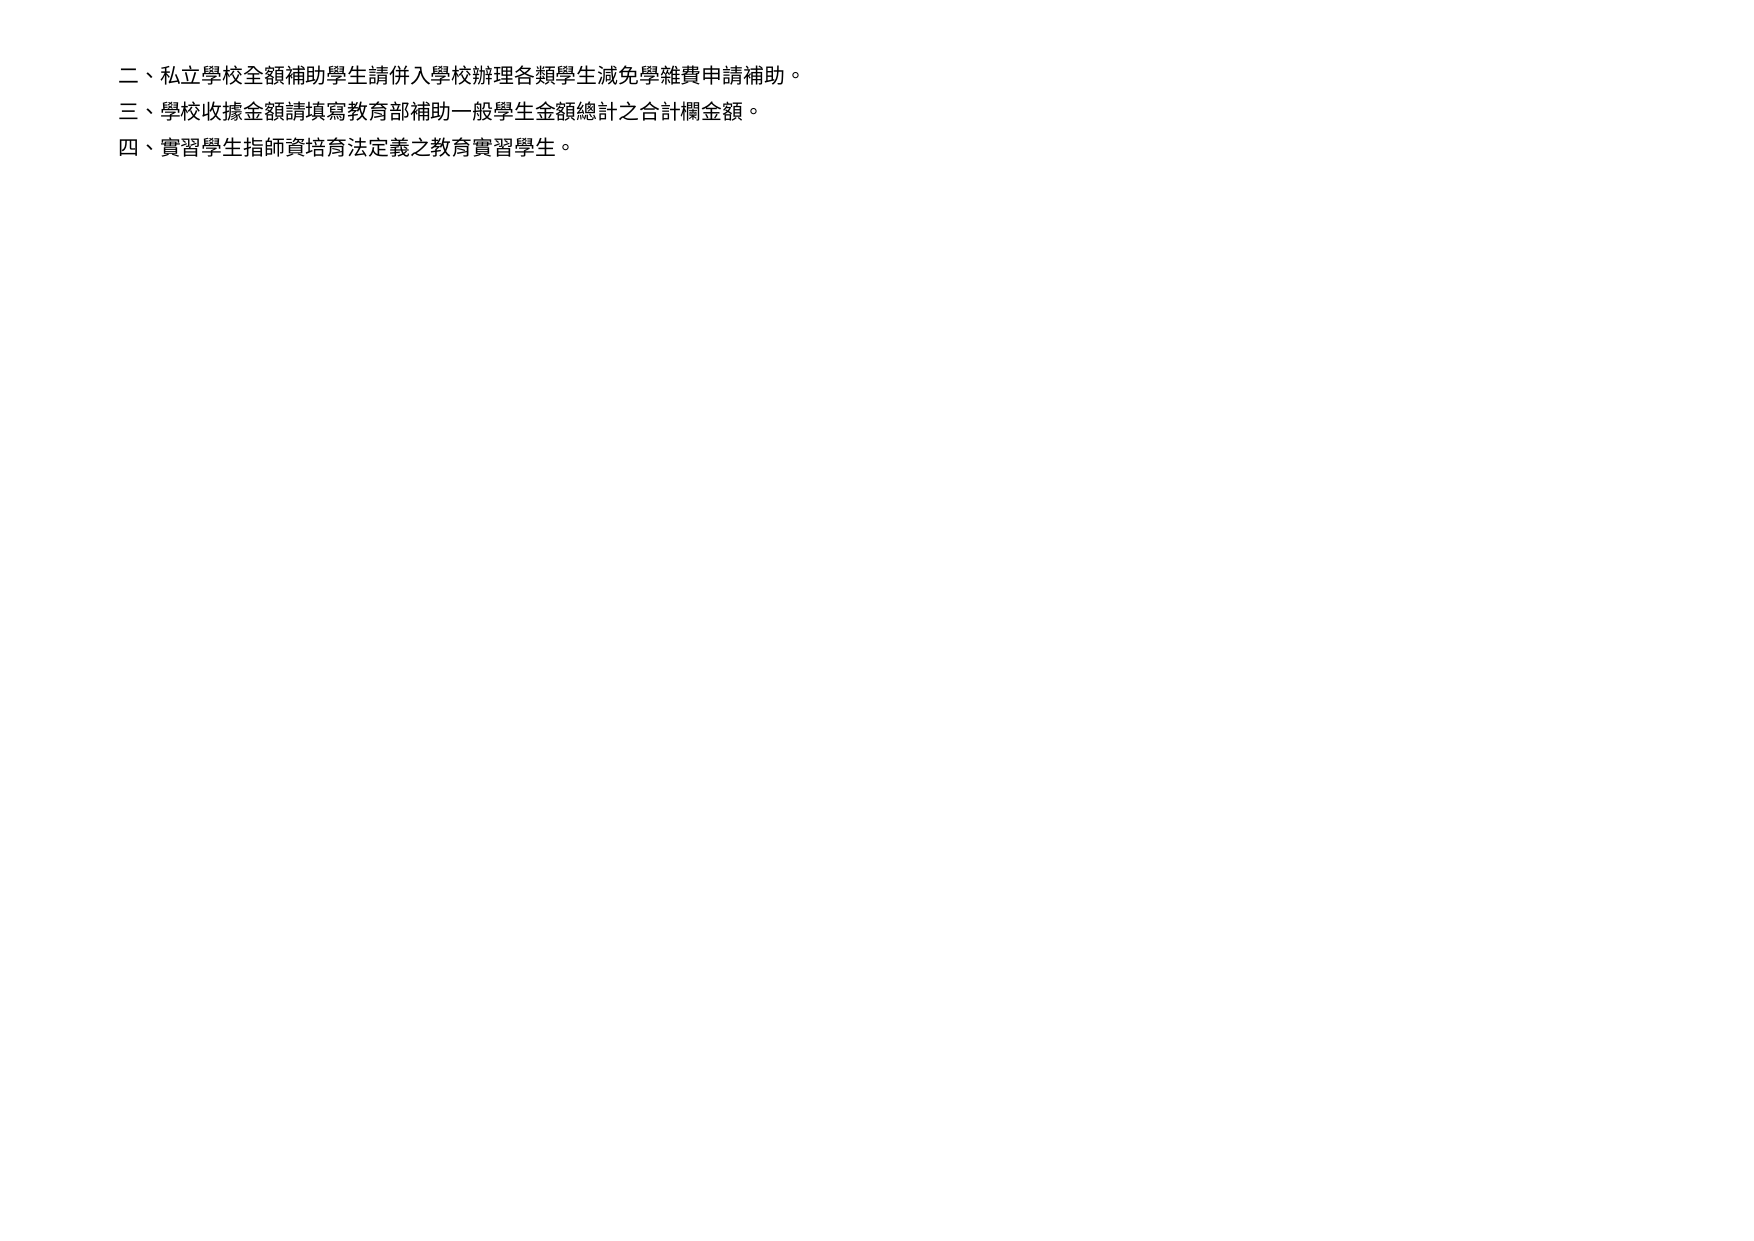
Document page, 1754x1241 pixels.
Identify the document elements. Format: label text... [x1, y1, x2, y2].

text 二、私立學校全額補助學生請併入學校辦理各類學生減免學雜費申請補助。 [118, 59, 1636, 89]
text 三、學校收據金額請填寫教育部補助一般學生金額總計之合計欄金額。 [118, 95, 1636, 126]
text 四、實習學生指師資培育法定義之教育實習學生。 [118, 132, 1636, 162]
